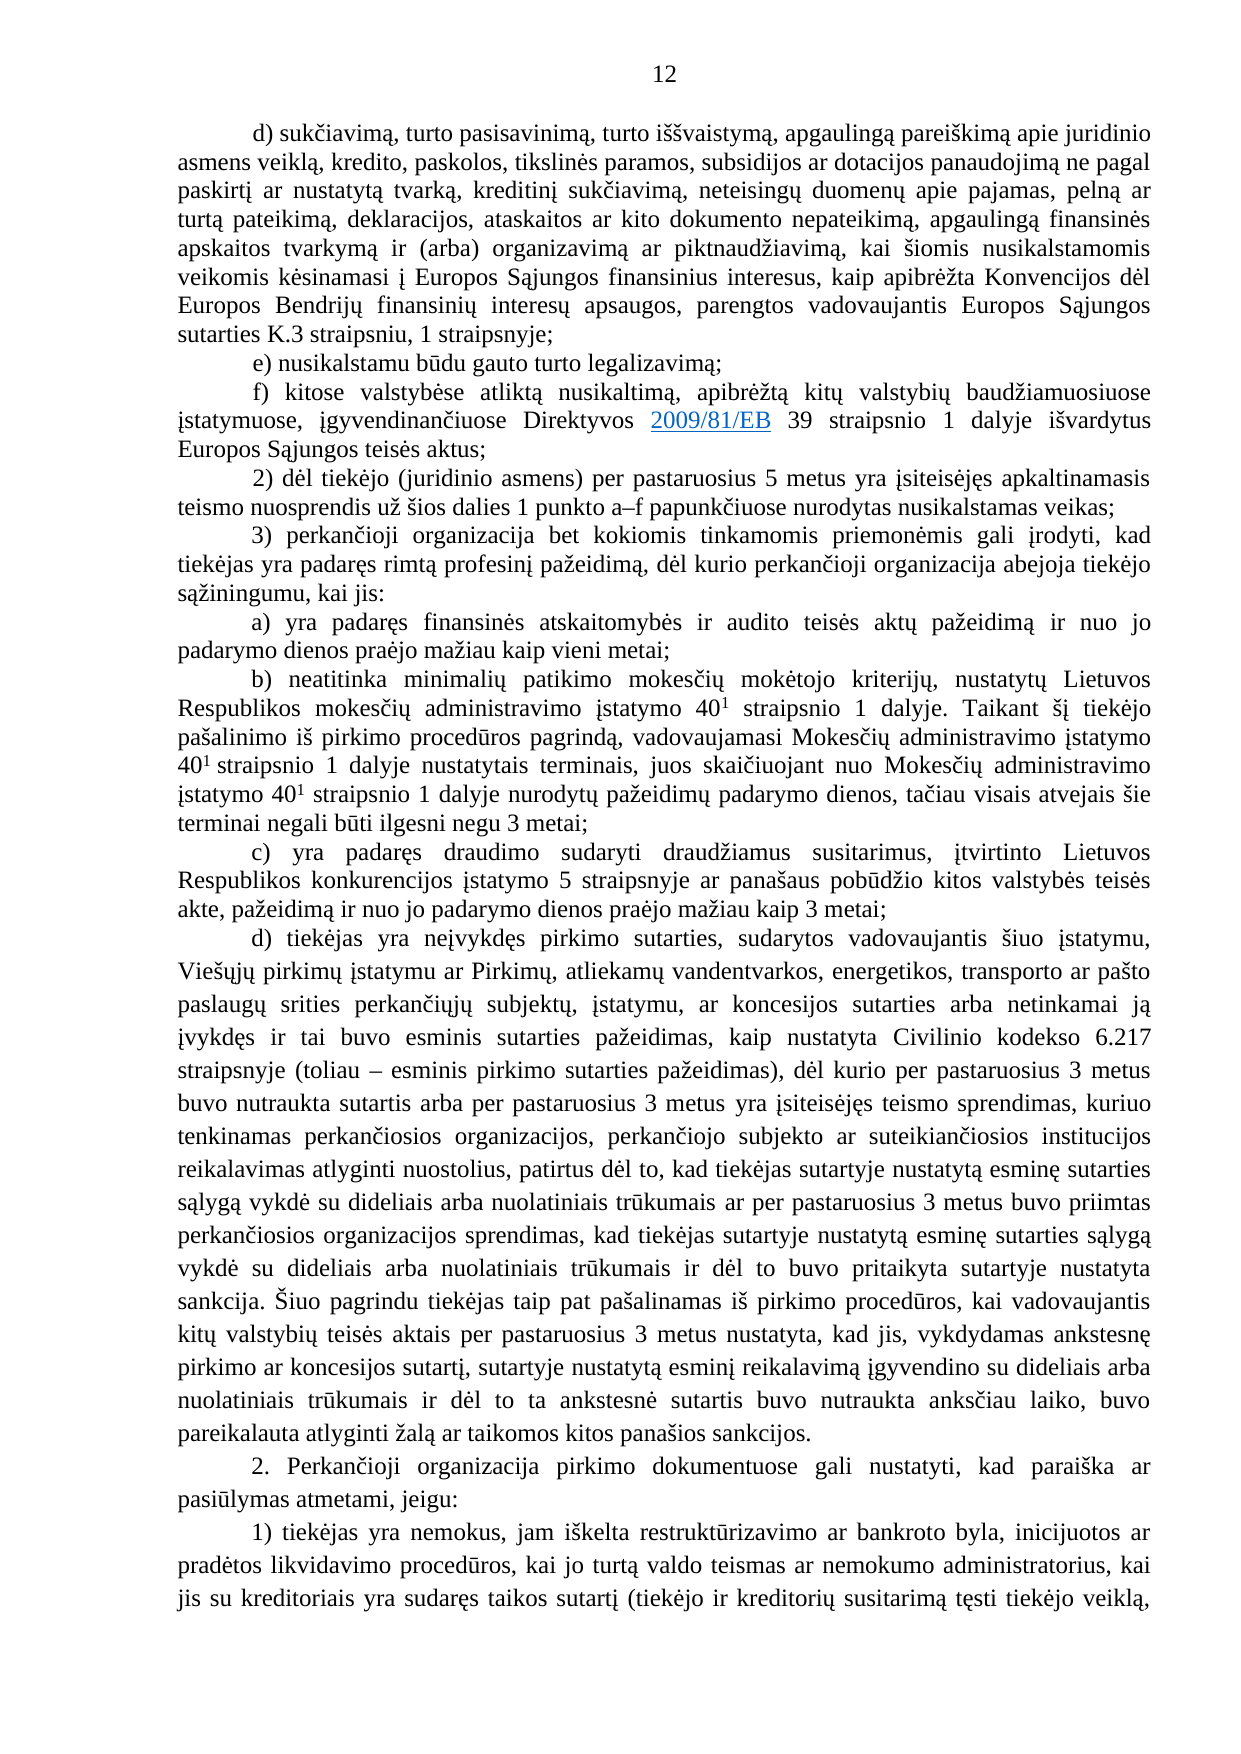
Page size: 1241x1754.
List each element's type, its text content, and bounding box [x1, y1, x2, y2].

text c) yra padaręs draudimo sudaryti draudžiamus susitarimus, įtvirtinto Lietuvos Respublikos konkurencijos įstatymo 5 straipsnyje ar panašaus pobūdžio kitos valstybės teisės akte, pažeidimą ir nuo jo padarymo dienos praėjo mažiau kaip 3 metai; [177, 837, 1152, 923]
text a) yra padaręs finansinės atskaitomybės ir audito teisės aktų pažeidimą ir nuo jo padarymo dienos praėjo mažiau kaip vieni metai; [177, 607, 1152, 664]
text d) tiekėjas yra neįvykdęs pirkimo sutarties, sudarytos vadovaujantis šiuo įstatymu, Viešųjų pirkimų įstatymu ar Pirkimų, atliekamų vandentvarkos, energetikos, transporto ar pašto paslaugų srities perkančiųjų subjektų, įstatymu, ar koncesijos sutarties arba netinkamai ją įvykdęs ir tai buvo esminis sutarties pažeidimas, kaip nustatyta Civilinio kodekso 6.217 straipsnyje (toliau – esminis pirkimo sutarties pažeidimas), dėl kurio per pastaruosius 3 metus buvo nutraukta sutartis arba per pastaruosius 3 metus yra įsiteisėjęs teismo sprendimas, kuriuo tenkinamas perkančiosios organizacijos, perkančiojo subjekto ar suteikiančiosios institucijos reikalavimas atlyginti nuostolius, patirtus dėl to, kad tiekėjas sutartyje nustatytą esminę sutarties sąlygą vykdė su dideliais arba nuolatiniais trūkumais ar per pastaruosius 3 metus buvo priimtas perkančiosios organizacijos sprendimas, kad tiekėjas sutartyje nustatytą esminę sutarties sąlygą vykdė su dideliais arba nuolatiniais trūkumais ir dėl to buvo pritaikyta sutartyje nustatyta sankcija. Šiuo pagrindu tiekėjas taip pat pašalinamas iš pirkimo procedūros, kai vadovaujantis kitų valstybių teisės aktais per pastaruosius 3 metus nustatyta, kad jis, vykdydamas ankstesnę pirkimo ar koncesijos sutartį, sutartyje nustatytą esminį reikalavimą įgyvendino su dideliais arba nuolatiniais trūkumais ir dėl to ta ankstesnė sutartis buvo nutraukta anksčiau laiko, buvo pareikalauta atlyginti žalą ar taikomos kitos panašios sankcijos. [177, 923, 1152, 1447]
text 1) tiekėjas yra nemokus, jam iškelta restruktūrizavimo ar bankroto byla, inicijuotos ar pradėtos likvidavimo procedūros, kai jo turtą valdo teismas ar nemokumo administratorius, kai jis su kreditoriais yra sudaręs taikos sutartį (tiekėjo ir kreditorių susitarimą tęsti tiekėjo veiklą, [177, 1517, 1152, 1612]
text e) nusikalstamu būdu gauto turto legalizavimą; [177, 348, 1152, 377]
text b) neatitinka minimalių patikimo mokesčių mokėtojo kriterijų, nustatytų Lietuvos Respublikos mokesčių administravimo įstatymo 401 straipsnio 1 dalyje. Taikant šį tiekėjo pašalinimo iš pirkimo procedūros pagrindą, vadovaujamasi Mokesčių administravimo įstatymo 401 straipsnio 1 dalyje nustatytais terminais, juos skaičiuojant nuo Mokesčių administravimo įstatymo 401 straipsnio 1 dalyje nurodytų pažeidimų padarymo dienos, tačiau visais atvejais šie terminai negali būti ilgesni negu 3 metai; [177, 664, 1152, 837]
text 3) perkančioji organizacija bet kokiomis tinkamomis priemonėmis gali įrodyti, kad tiekėjas yra padaręs rimtą profesinį pažeidimą, dėl kurio perkančioji organizacija abejoja tiekėjo sąžiningumu, kai jis: [177, 521, 1152, 607]
text f) kitose valstybėse atliktą nusikaltimą, apibrėžtą kitų valstybių baudžiamuosiuose įstatymuose, įgyvendinančiuose Direktyvos 2009/81/EB 39 straipsnio 1 dalyje išvardytus Europos Sąjungos teisės aktus; [177, 377, 1152, 463]
text 2. Perkančioji organizacija pirkimo dokumentuose gali nustatyti, kad paraiška ar pasiūlymas atmetami, jeigu: [177, 1451, 1152, 1513]
text d) sukčiavimą, turto pasisavinimą, turto iššvaistymą, apgaulingą pareiškimą apie juridinio asmens veiklą, kredito, paskolos, tikslinės paramos, subsidijos ar dotacijos panaudojimą ne pagal paskirtį ar nustatytą tvarką, kreditinį sukčiavimą, neteisingų duomenų apie pajamas, pelną ar turtą pateikimą, deklaracijos, ataskaitos ar kito dokumento nepateikimą, apgaulingą finansinės apskaitos tvarkymą ir (arba) organizavimą ar piktnaudžiavimą, kai šiomis nusikalstamomis veikomis kėsinamasi į Europos Sąjungos finansinius interesus, kaip apibrėžta Konvencijos dėl Europos Bendrijų finansinių interesų apsaugos, parengtos vadovaujantis Europos Sąjungos sutarties K.3 straipsniu, 1 straipsnyje; [177, 118, 1152, 348]
text 2) dėl tiekėjo (juridinio asmens) per pastaruosius 5 metus yra įsiteisėjęs apkaltinamasis teismo nuosprendis už šios dalies 1 punkto a–f papunkčiuose nurodytas nusikalstamas veikas; [177, 463, 1152, 521]
